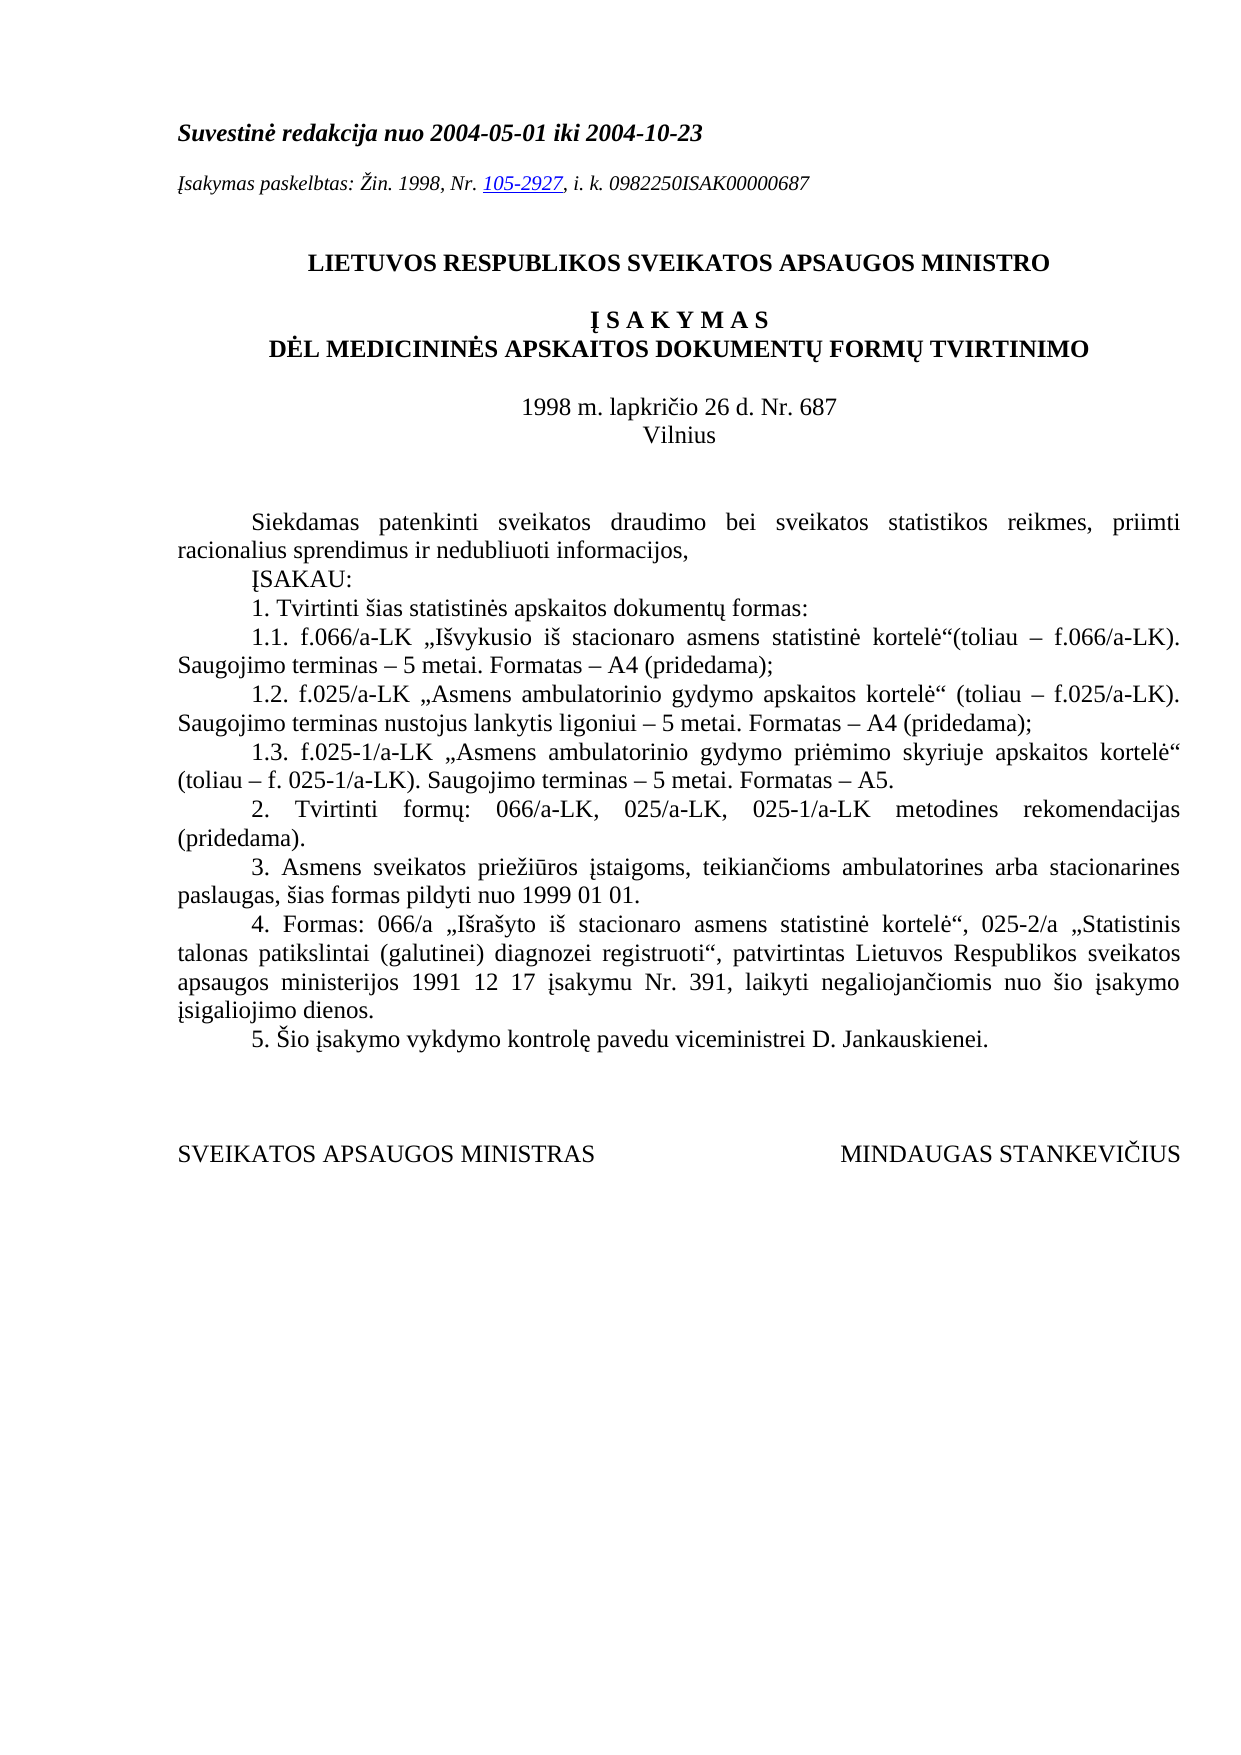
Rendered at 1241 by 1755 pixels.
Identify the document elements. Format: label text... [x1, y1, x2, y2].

text 5. Šio įsakymo vykdymo kontrolę pavedu viceministrei D. Jankauskienei. [177, 1024, 1181, 1053]
text 1.2. f.025/a-LK „Asmens ambulatorinio gydymo apskaitos kortelė“ (toliau – f.025/a-LK). Saugojimo terminas nustojus lankytis ligoniui – 5 metai. Formatas – A4 (pridedama); [177, 679, 1181, 737]
text Įsakymas paskelbtas: Žin. 1998, Nr. 105-2927, i. k. 0982250ISAK00000687 [177, 171, 1181, 195]
text 3. Asmens sveikatos priežiūros įstaigoms, teikiančioms ambulatorines arba stacionarines paslaugas, šias formas pildyti nuo 1999 01 01. [177, 852, 1181, 909]
text DĖL MEDICININĖS APSKAITOS DOKUMENTŲ FORMŲ TVIRTINIMO [177, 334, 1181, 363]
text ĮSAKAU: [177, 564, 1181, 593]
text Vilnius [177, 420, 1181, 449]
text Į S A K Y M A S [177, 305, 1181, 334]
text 2. Tvirtinti formų: 066/a-LK, 025/a-LK, 025-1/a-LK metodines rekomendacijas (pridedama). [177, 794, 1181, 852]
text 4. Formas: 066/a „Išrašyto iš stacionaro asmens statistinė kortelė“, 025-2/a „Statistinis talonas patikslintai (galutinei) diagnozei registruoti“, patvirtintas Lietuvos Respublikos sveikatos apsaugos ministerijos 1991 12 17 įsakymu Nr. 391, laikyti negaliojančiomis nuo šio įsakymo įsigaliojimo dienos. [177, 909, 1181, 1024]
text LIETUVOS RESPUBLIKOS SVEIKATOS APSAUGOS MINISTRO [177, 248, 1181, 277]
text SVEIKATOS APSAUGOS MINISTRAS MINDAUGAS STANKEVIČIUS [177, 1139, 1181, 1168]
text 1998 m. lapkričio 26 d. Nr. 687 [177, 392, 1181, 420]
text 1. Tvirtinti šias statistinės apskaitos dokumentų formas: [177, 593, 1181, 622]
text Suvestinė redakcija nuo 2004-05-01 iki 2004-10-23 [177, 118, 1181, 147]
text Siekdamas patenkinti sveikatos draudimo bei sveikatos statistikos reikmes, priimti racionalius sprendimus ir nedubliuoti informacijos, [177, 507, 1181, 564]
text 1.1. f.066/a-LK „Išvykusio iš stacionaro asmens statistinė kortelė“(toliau – f.066/a-LK). Saugojimo terminas – 5 metai. Formatas – A4 (pridedama); [177, 622, 1181, 679]
text 1.3. f.025-1/a-LK „Asmens ambulatorinio gydymo priėmimo skyriuje apskaitos kortelė“ (toliau – f. 025-1/a-LK). Saugojimo terminas – 5 metai. Formatas – A5. [177, 737, 1181, 794]
